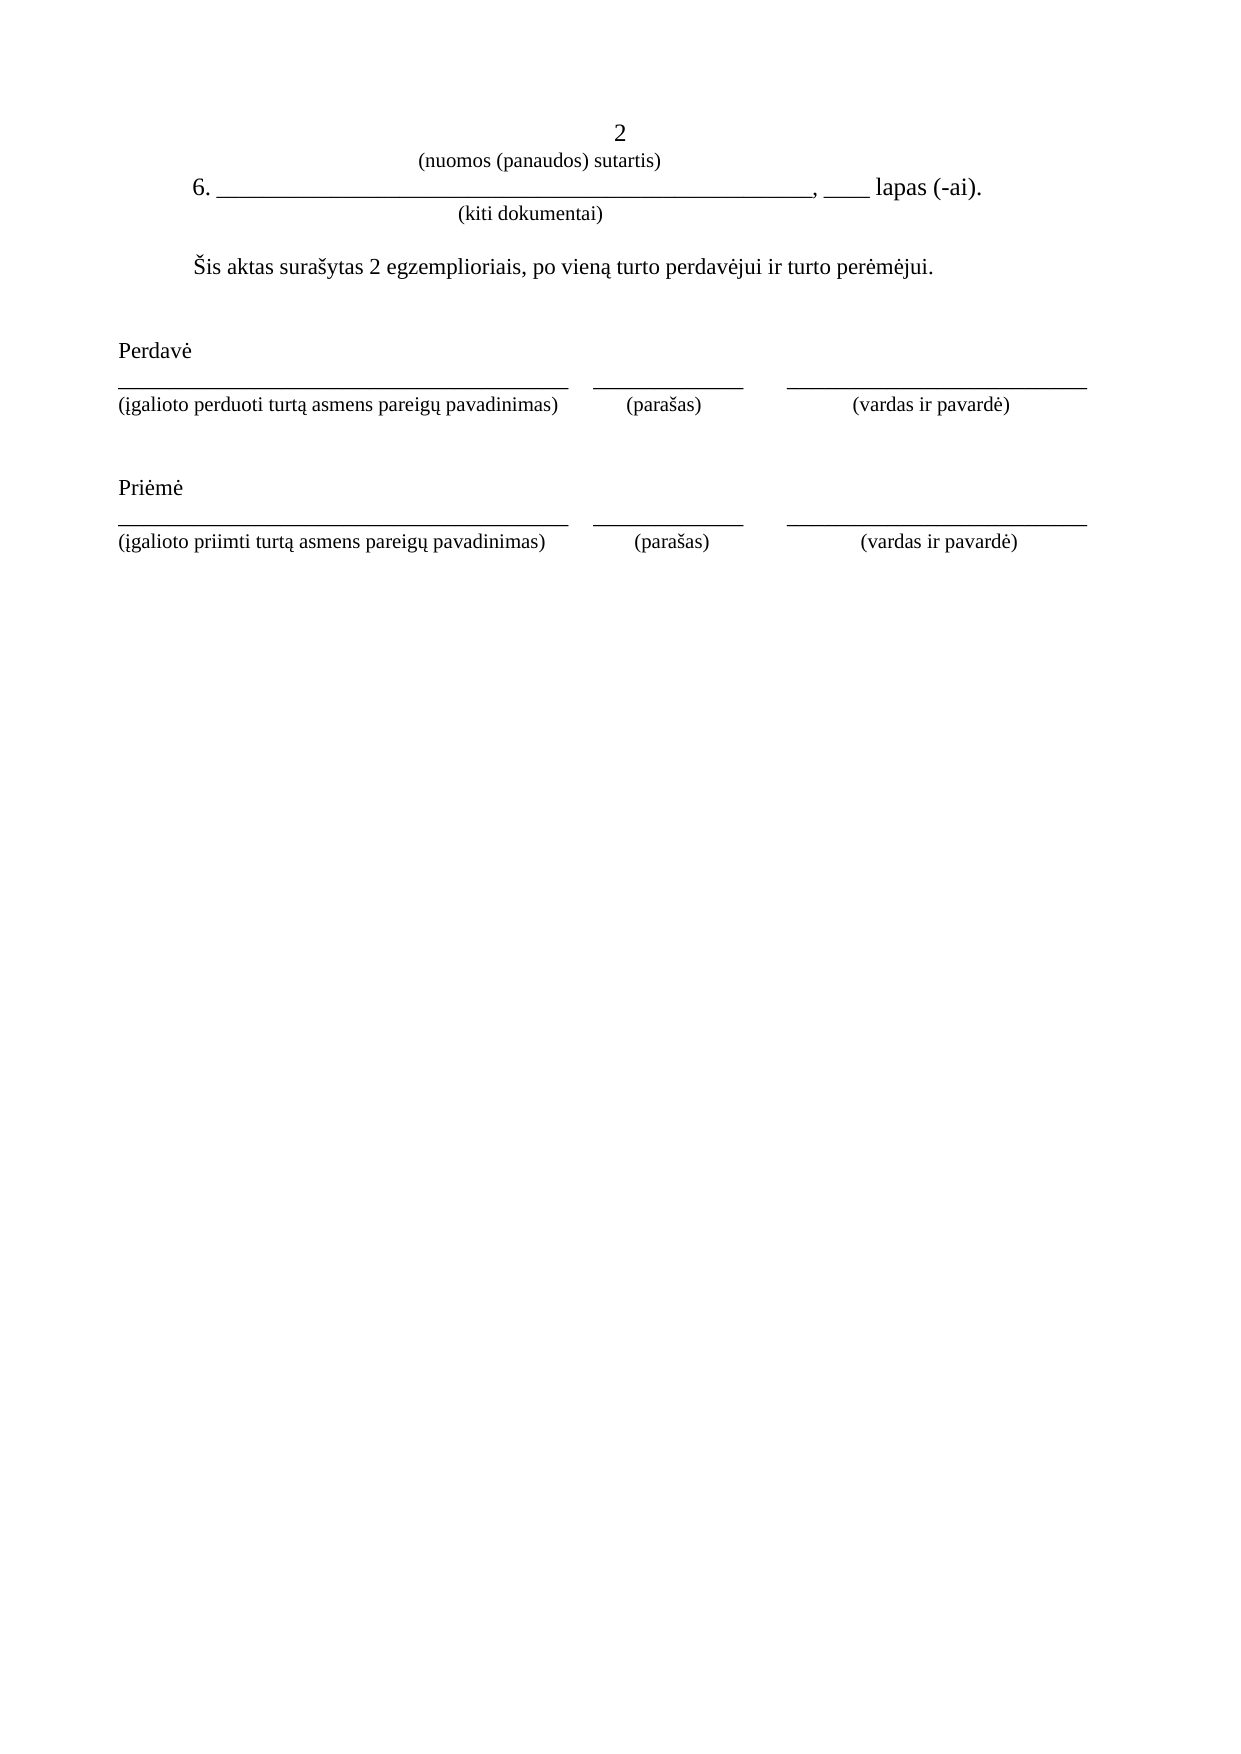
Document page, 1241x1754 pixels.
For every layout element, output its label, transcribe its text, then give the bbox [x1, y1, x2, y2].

text (įgalioto perduoti turtą asmens pareigų pavadinimas) (parašas) (vardas ir pavardė) [118, 392, 1122, 416]
text 6. ____________________________________________________, ____ lapas (-ai). [118, 172, 1122, 200]
text (įgalioto priimti turtą asmens pareigų pavadinimas) (parašas) (vardas ir pavardė) [118, 529, 1122, 553]
text Priėmė [118, 474, 1122, 500]
text (nuomos (panaudos) sutartis) [343, 148, 1122, 172]
text (kiti dokumentai) [118, 200, 1122, 224]
text ____________________________________ ____________ ________________________ [118, 363, 1122, 392]
text Šis aktas surašytas 2 egzemplioriais, po vieną turto perdavėjui ir turto perėmėjui. [118, 253, 1122, 279]
text Perdavė [118, 337, 1122, 363]
text ____________________________________ ____________ ________________________ [118, 500, 1122, 529]
